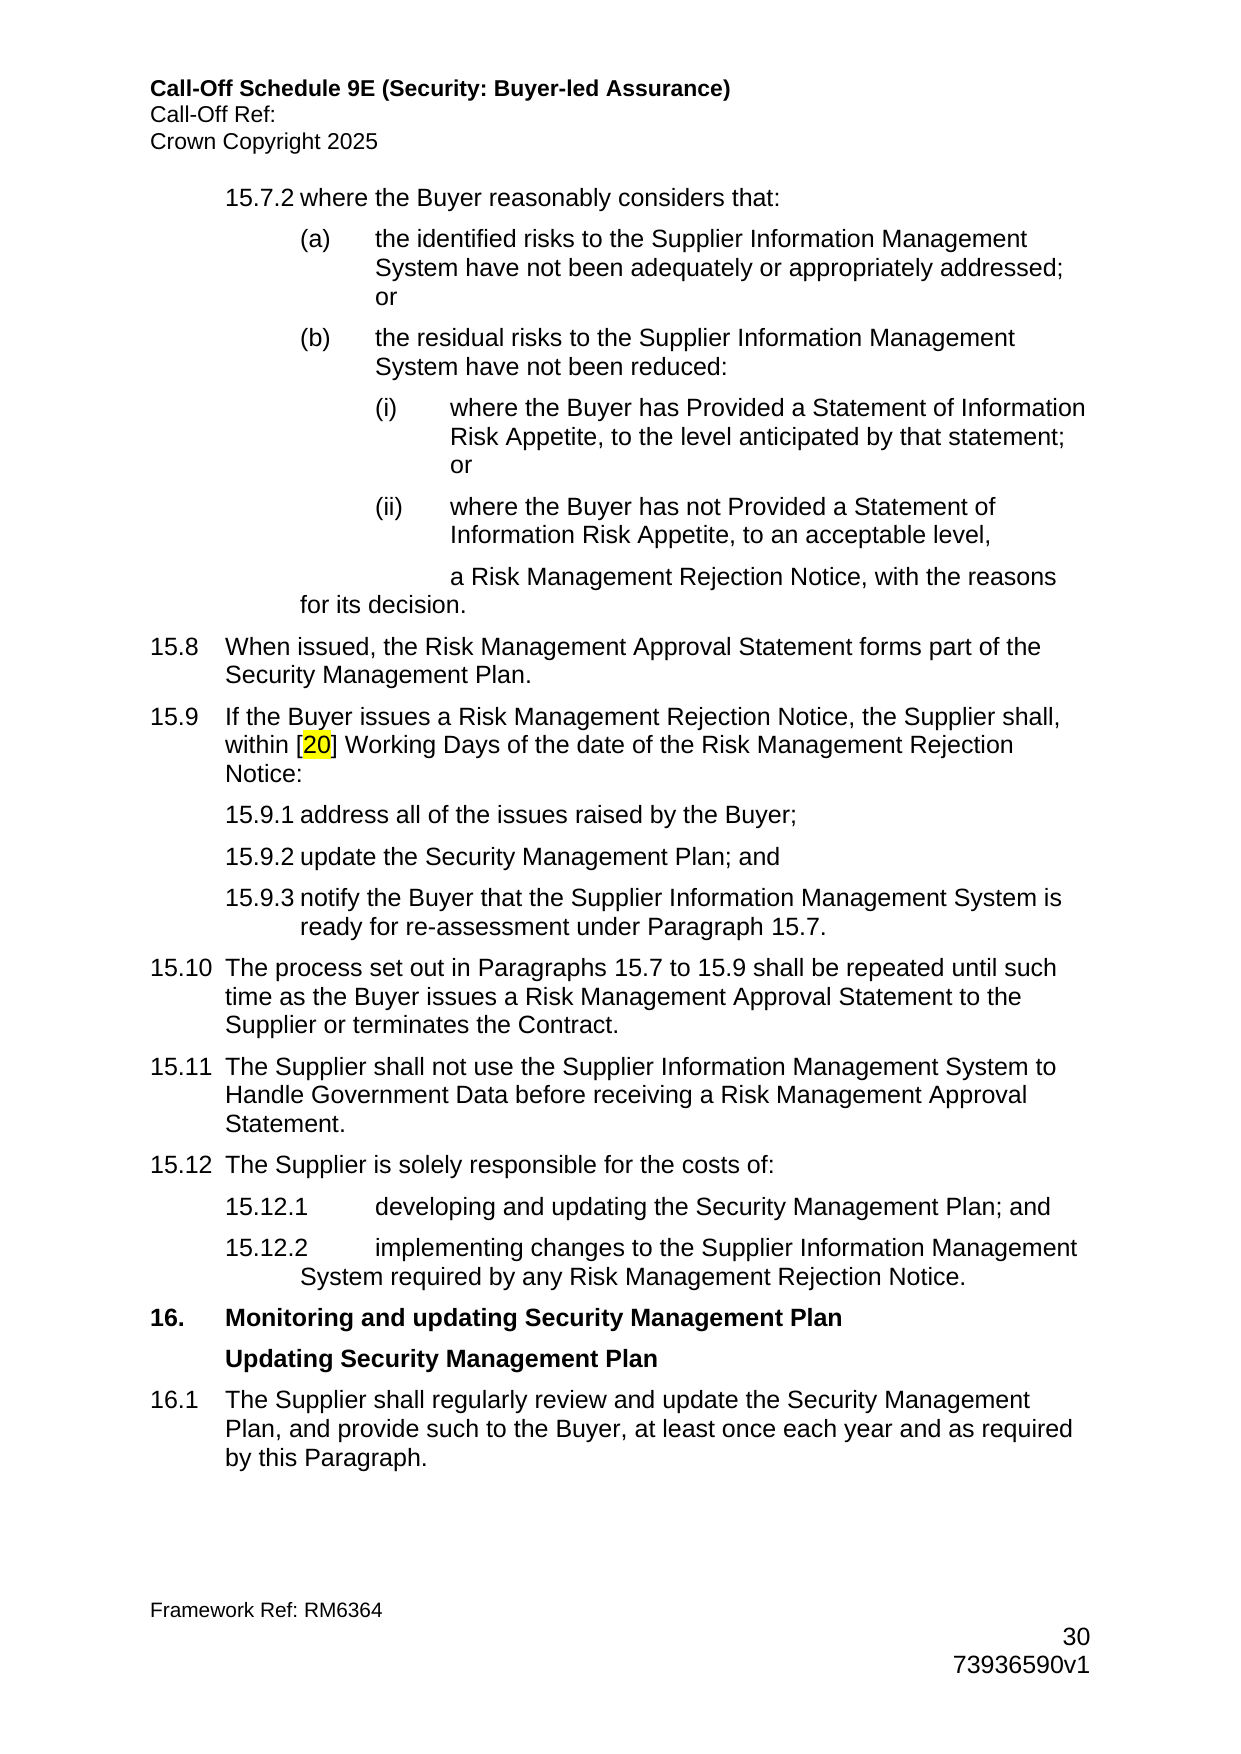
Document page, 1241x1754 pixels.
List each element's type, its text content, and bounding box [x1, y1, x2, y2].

subtitle where the Buyer reasonably considers that: [225, 183, 1090, 212]
subtitle the identified risks to the Supplier Information Management System have not been adequately or appropriately addressed; or [300, 224, 1090, 310]
subtitle Monitoring and updating Security Management Plan [150, 1303, 1090, 1332]
subtitle The Supplier shall not use the Supplier Information Management System to Handle Government Data before receiving a Risk Management Approval Statement. [150, 1052, 1090, 1138]
subtitle the residual risks to the Supplier Information Management System have not been reduced: [300, 323, 1090, 380]
subtitle The process set out in Paragraphs 15.7 to 15.9 shall be repeated until such time as the Buyer issues a Risk Management Approval Statement to the Supplier or terminates the Contract. [150, 953, 1090, 1039]
subtitle address all of the issues raised by the Buyer; [225, 800, 1090, 829]
text Updating Security Management Plan [225, 1344, 1090, 1373]
subtitle notify the Buyer that the Supplier Information Management System is ready for re-assessment under Paragraph 15.7. [225, 883, 1090, 940]
subtitle developing and updating the Security Management Plan; and [225, 1192, 1090, 1220]
subtitle where the Buyer has Provided a Statement of Information Risk Appetite, to the level anticipated by that statement; or [375, 393, 1090, 479]
subtitle a Risk Management Rejection Notice, with the reasons for its decision. [300, 562, 1090, 619]
subtitle The Supplier shall regularly review and update the Security Management Plan, and provide such to the Buyer, at least once each year and as required by this Paragraph. [150, 1385, 1090, 1472]
subtitle update the Security Management Plan; and [225, 842, 1090, 870]
subtitle When issued, the Risk Management Approval Statement forms part of the Security Management Plan. [150, 632, 1090, 689]
subtitle where the Buyer has not Provided a Statement of Information Risk Appetite, to an acceptable level, [375, 492, 1090, 549]
subtitle If the Buyer issues a Risk Management Rejection Notice, the Supplier shall, within [20] Working Days of the date of the Risk Management Rejection Notice: [150, 702, 1090, 788]
subtitle The Supplier is solely responsible for the costs of: [150, 1150, 1090, 1179]
subtitle implementing changes to the Supplier Information Management System required by any Risk Management Rejection Notice. [225, 1233, 1090, 1290]
